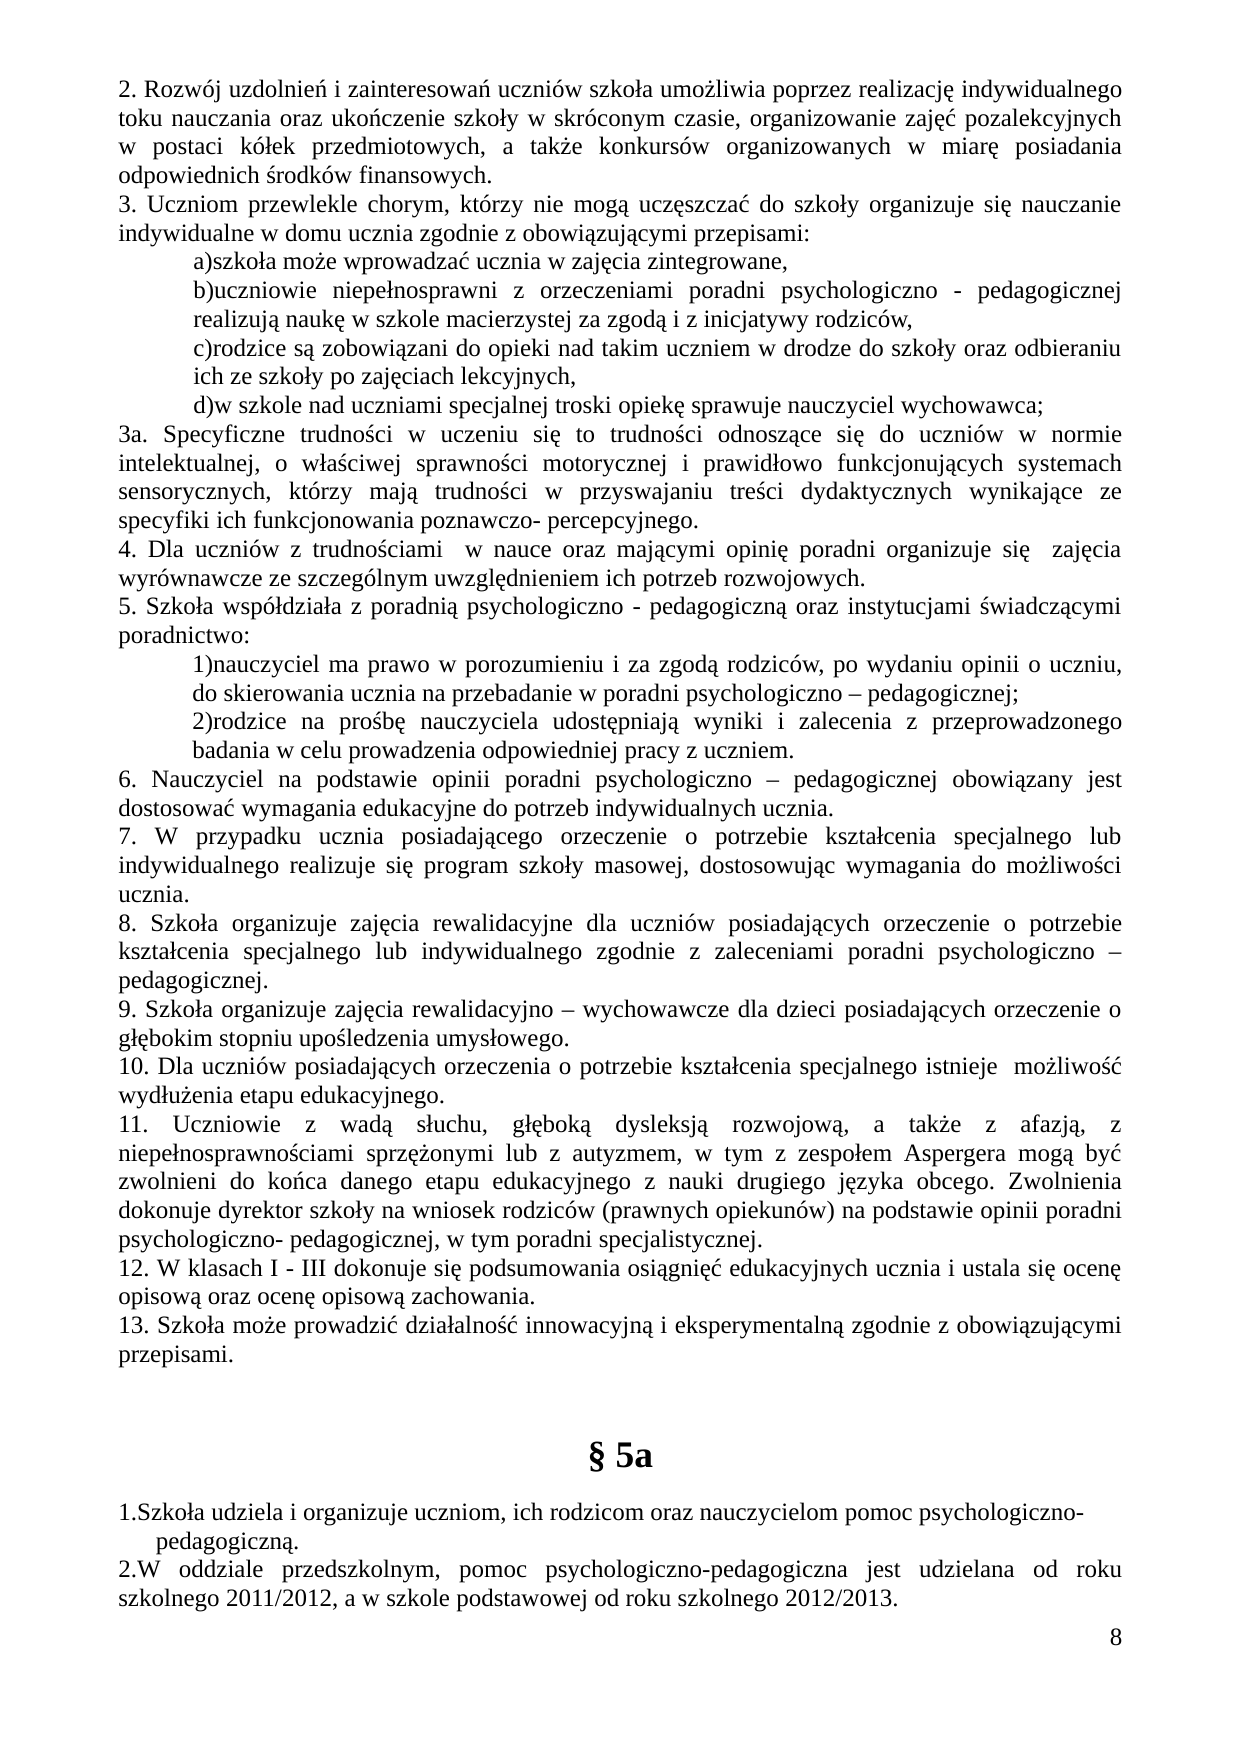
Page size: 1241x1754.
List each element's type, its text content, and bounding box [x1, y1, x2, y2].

text 8. Szkoła organizuje zajęcia rewalidacyjne dla uczniów posiadających orzeczenie o potrzebie kształcenia specjalnego lub indywidualnego zgodnie z zaleceniami poradni psychologiczno – pedagogicznej. [118, 908, 1122, 994]
text 3a. Specyficzne trudności w uczeniu się to trudności odnoszące się do uczniów w normie intelektualnej, o właściwej sprawności motorycznej i prawidłowo funkcjonujących systemach sensorycznych, którzy mają trudności w przyswajaniu treści dydaktycznych wynikające ze specyfiki ich funkcjonowania poznawczo- percepcyjnego. [118, 419, 1122, 534]
text 6. Nauczyciel na podstawie opinii poradni psychologiczno – pedagogicznej obowiązany jest dostosować wymagania edukacyjne do potrzeb indywidualnych ucznia. [118, 764, 1122, 821]
list rodzice są zobowiązani do opieki nad takim uczniem w drodze do szkoły oraz odbieraniu ich ze szkoły po zajęciach lekcyjnych, [193, 333, 1122, 390]
text 11. Uczniowie z wadą słuchu, głęboką dysleksją rozwojową, a także z afazją, z niepełnosprawnościami sprzężonymi lub z autyzmem, w tym z zespołem Aspergera mogą być zwolnieni do końca danego etapu edukacyjnego z nauki drugiego języka obcego. Zwolnienia dokonuje dyrektor szkoły na wniosek rodziców (prawnych opiekunów) na podstawie opinii poradni psychologiczno- pedagogicznej, w tym poradni specjalistycznej. [118, 1109, 1122, 1253]
list w szkole nad uczniami specjalnej troski opiekę sprawuje nauczyciel wychowawca; [193, 390, 1122, 419]
text 7. W przypadku ucznia posiadającego orzeczenie o potrzebie kształcenia specjalnego lub indywidualnego realizuje się program szkoły masowej, dostosowując wymagania do możliwości ucznia. [118, 821, 1122, 908]
text 12. W klasach I - III dokonuje się podsumowania osiągnięć edukacyjnych ucznia i ustala się ocenę opisową oraz ocenę opisową zachowania. [118, 1253, 1122, 1310]
text 9. Szkoła organizuje zajęcia rewalidacyjno – wychowawcze dla dzieci posiadających orzeczenie o głębokim stopniu upośledzenia umysłowego. [118, 994, 1122, 1051]
text 10. Dla uczniów posiadających orzeczenia o potrzebie kształcenia specjalnego istnieje możliwość wydłużenia etapu edukacyjnego. [118, 1051, 1122, 1109]
text 3. Uczniom przewlekle chorym, którzy nie mogą uczęszczać do szkoły organizuje się nauczanie indywidualne w domu ucznia zgodnie z obowiązującymi przepisami: [118, 189, 1122, 246]
text § 5a [118, 1432, 1122, 1475]
text pedagogiczną. [118, 1526, 1122, 1554]
list nauczyciel ma prawo w porozumieniu i za zgodą rodziców, po wydaniu opinii o uczniu, do skierowania ucznia na przebadanie w poradni psychologiczno – pedagogicznej; [192, 649, 1122, 706]
text 5. Szkoła współdziała z poradnią psychologiczno - pedagogiczną oraz instytucjami świadczącymi poradnictwo: [118, 591, 1122, 649]
list uczniowie niepełnosprawni z orzeczeniami poradni psychologiczno - pedagogicznej realizują naukę w szkole macierzystej za zgodą i z inicjatywy rodziców, [193, 275, 1122, 333]
list W oddziale przedszkolnym, pomoc psychologiczno-pedagogiczna jest udzielana od roku szkolnego 2011/2012, a w szkole podstawowej od roku szkolnego 2012/2013. [118, 1554, 1122, 1612]
text 13. Szkoła może prowadzić działalność innowacyjną i eksperymentalną zgodnie z obowiązującymi przepisami. [118, 1310, 1122, 1368]
text 2. Rozwój uzdolnień i zainteresowań uczniów szkoła umożliwia poprzez realizację indywidualnego toku nauczania oraz ukończenie szkoły w skróconym czasie, organizowanie zajęć pozalekcyjnych w postaci kółek przedmiotowych, a także konkursów organizowanych w miarę posiadania odpowiednich środków finansowych. [118, 74, 1122, 189]
text 4. Dla uczniów z trudnościami w nauce oraz mającymi opinię poradni organizuje się zajęcia wyrównawcze ze szczególnym uwzględnieniem ich potrzeb rozwojowych. [118, 534, 1122, 591]
list szkoła może wprowadzać ucznia w zajęcia zintegrowane, [193, 246, 1122, 275]
list rodzice na prośbę nauczyciela udostępniają wyniki i zalecenia z przeprowadzonego badania w celu prowadzenia odpowiedniej pracy z uczniem. [192, 706, 1122, 764]
list Szkoła udziela i organizuje uczniom, ich rodzicom oraz nauczycielom pomoc psychologiczno- [118, 1497, 1122, 1526]
